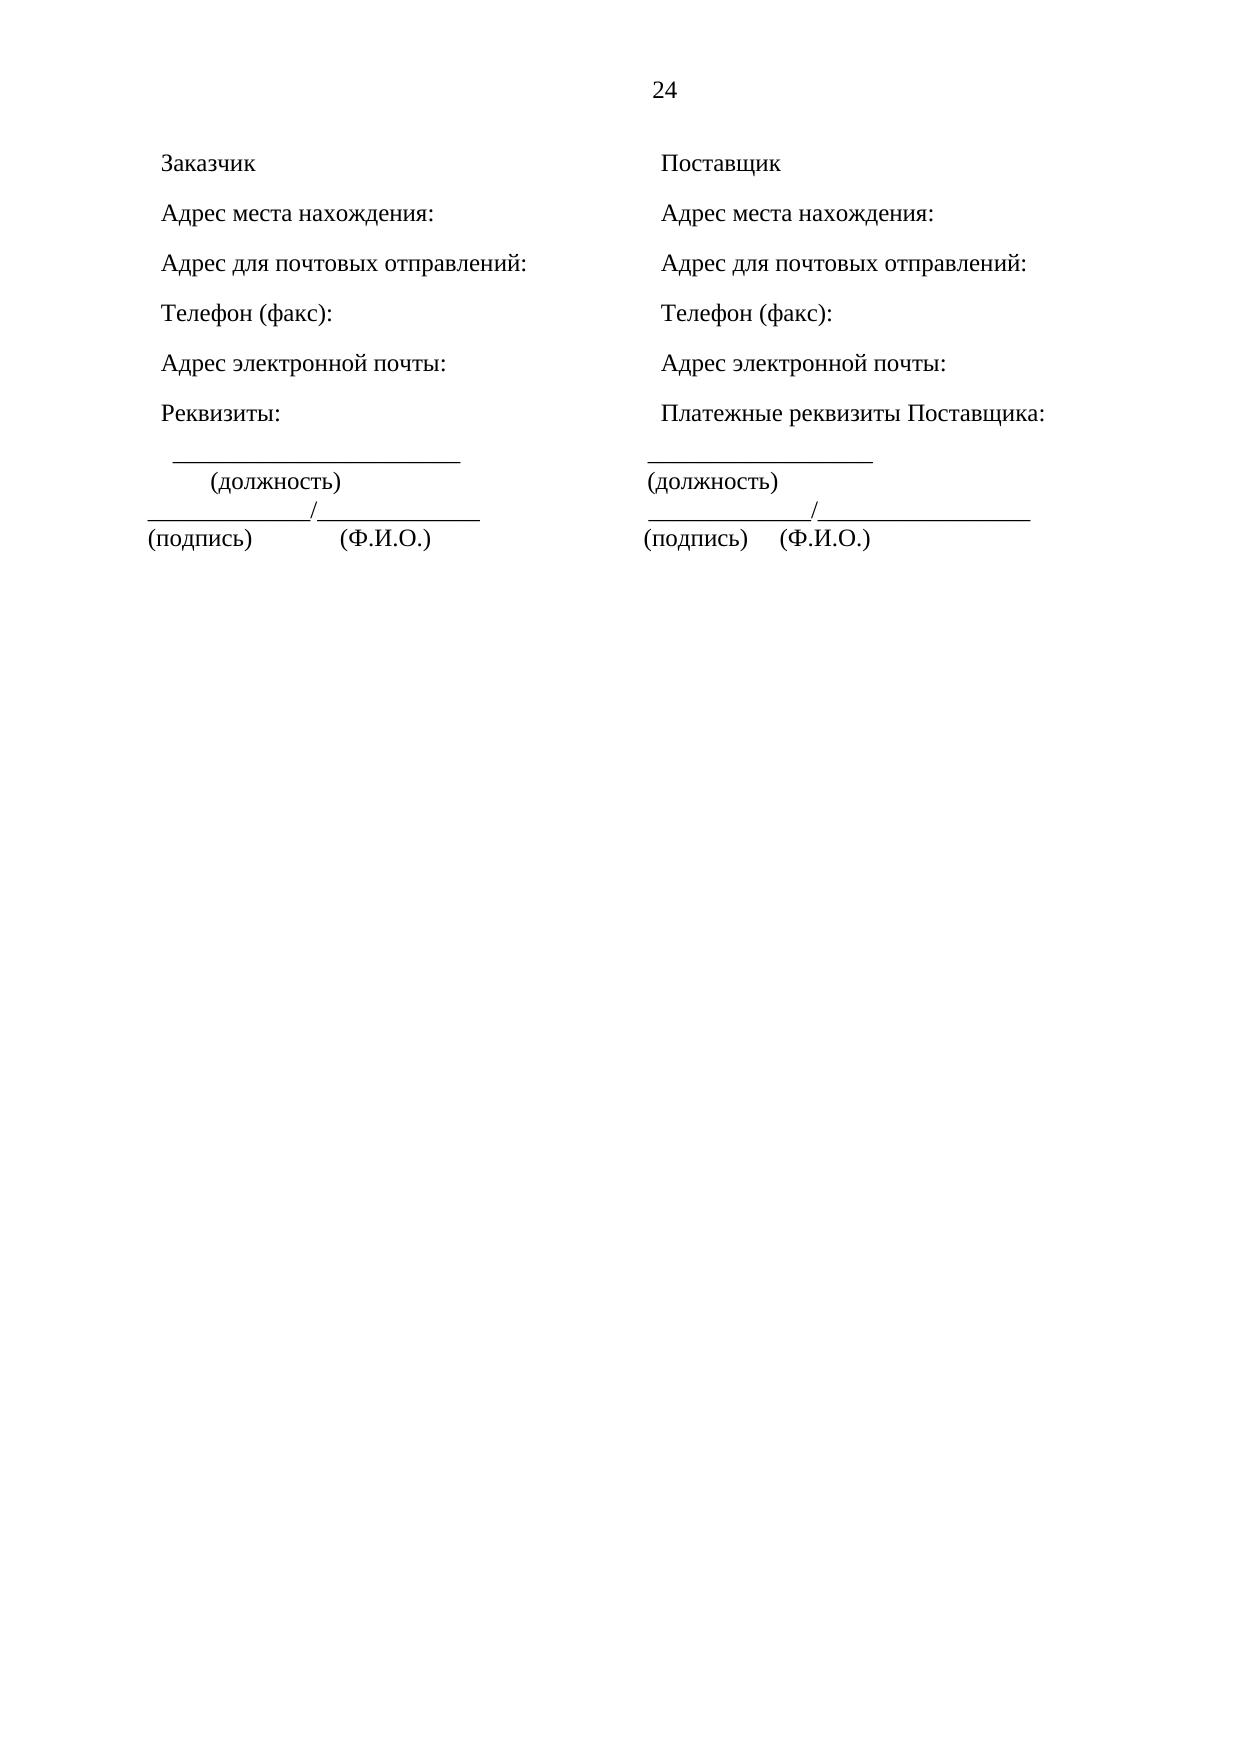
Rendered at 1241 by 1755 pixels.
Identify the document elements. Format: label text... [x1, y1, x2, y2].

table_cell Платежные реквизиты Поставщика: [654, 387, 1154, 437]
text (должность) (должность) [148, 466, 1181, 495]
table_header Заказчик [154, 137, 654, 187]
table_cell Адрес электронной почты: [654, 337, 1154, 387]
text _______________________ __________________ [148, 437, 1181, 466]
table_cell Адрес для почтовых отправлений: [654, 237, 1154, 287]
table_cell Адрес электронной почты: [154, 337, 654, 387]
table_cell Телефон (факс): [154, 287, 654, 337]
table_cell Телефон (факс): [654, 287, 1154, 337]
table_cell Адрес для почтовых отправлений: [154, 237, 654, 287]
table_cell Адрес места нахождения: [654, 187, 1154, 237]
table_cell Адрес места нахождения: [154, 187, 654, 237]
text (подпись) (Ф.И.О.) (подпись) (Ф.И.О.) [148, 523, 1181, 552]
table_cell Реквизиты: [154, 387, 654, 437]
table_header Поставщик [654, 137, 1154, 187]
text _____________/_____________ _____________/_________________ [148, 495, 1181, 523]
